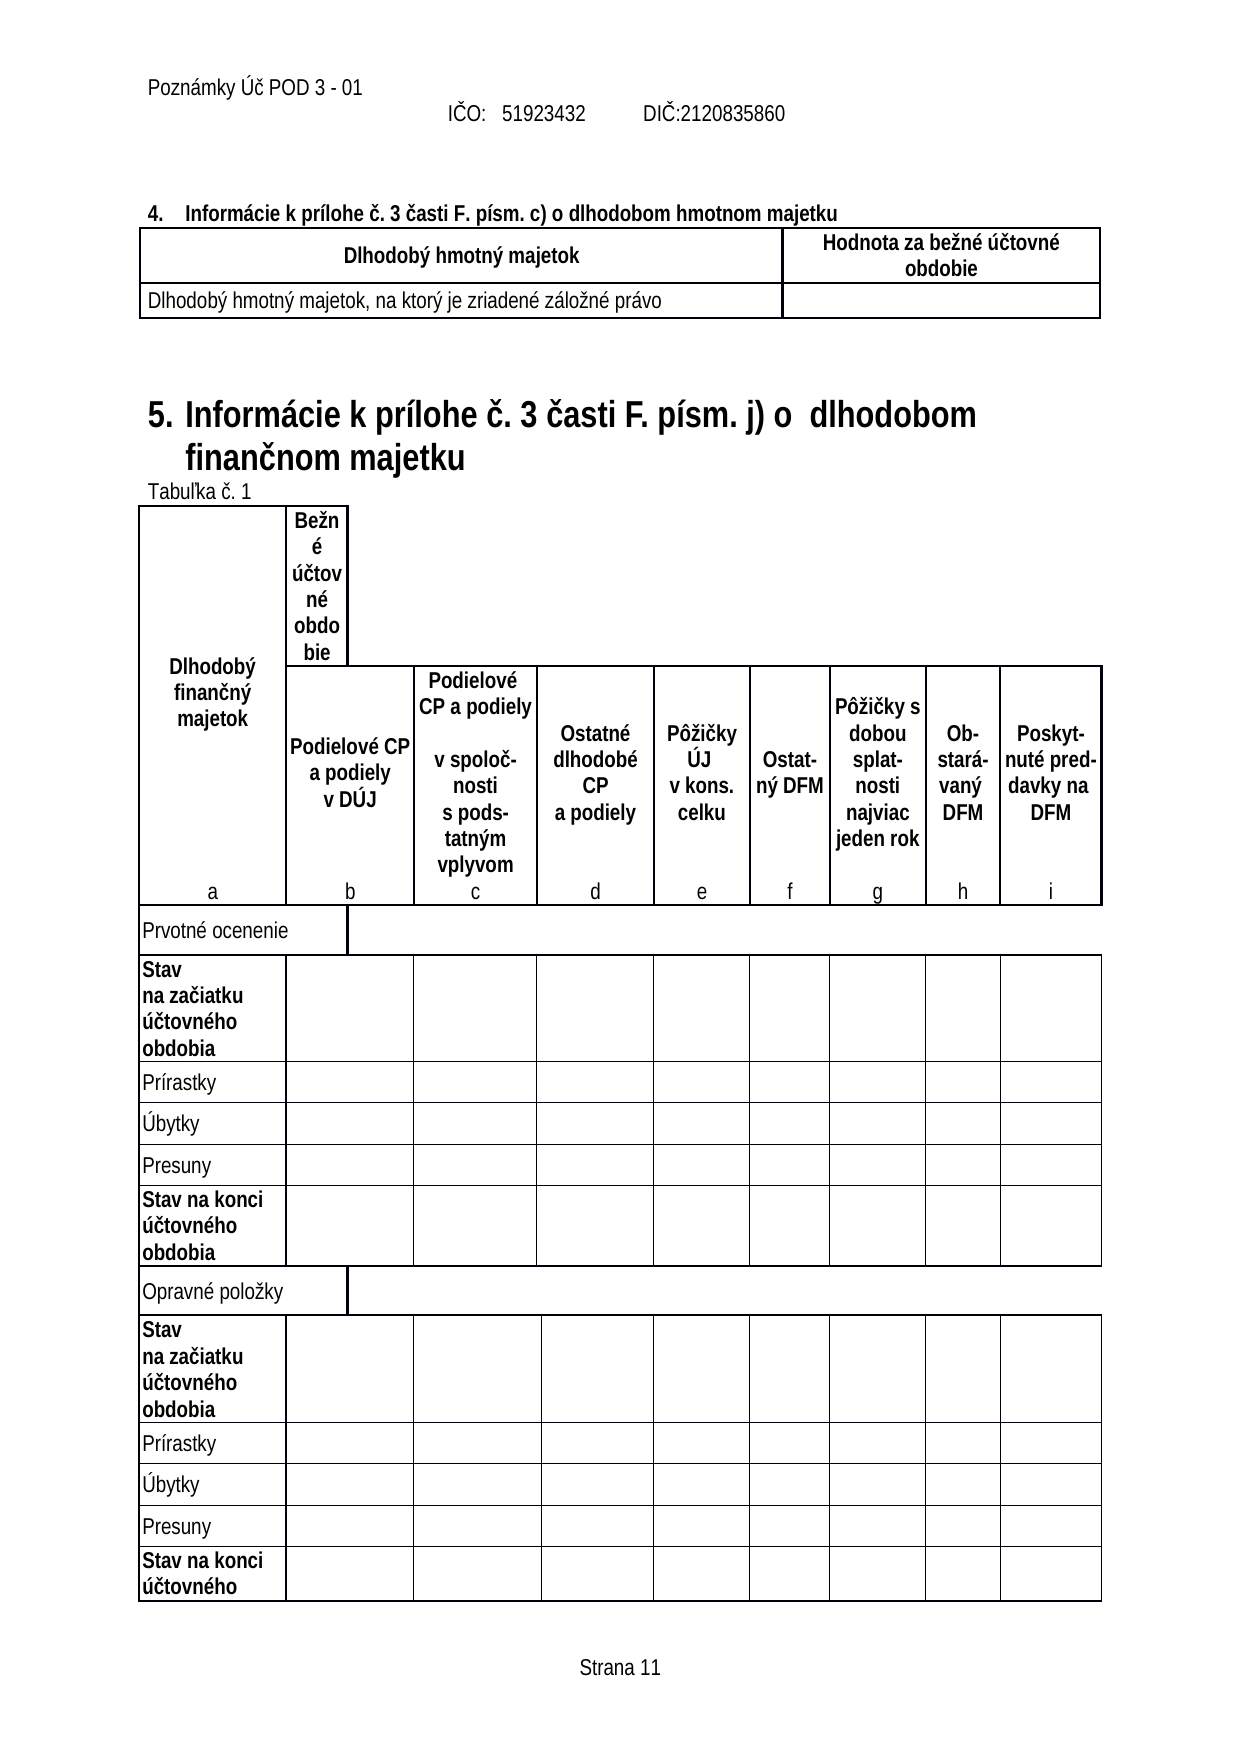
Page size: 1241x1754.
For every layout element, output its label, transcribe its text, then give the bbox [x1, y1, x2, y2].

title Informácie k prílohe č. 3 časti F. písm. j) o dlhodobom finančnom majetku [148, 392, 1092, 478]
table_cell [287, 1547, 413, 1600]
table_cell g [831, 878, 925, 904]
table_cell [287, 1186, 413, 1265]
table_cell [750, 1103, 829, 1144]
table_cell [537, 1186, 653, 1265]
table_cell Presuny [140, 1145, 285, 1185]
text Tabuľka č. 1 [148, 478, 1092, 505]
table_cell [926, 1145, 1000, 1185]
table_cell [542, 1547, 653, 1600]
table_cell [1001, 1316, 1101, 1422]
table_cell [654, 956, 749, 1061]
table_cell [750, 1423, 829, 1463]
table_cell [542, 1506, 653, 1546]
table_cell Úbytky [140, 1103, 285, 1144]
table_cell a [140, 878, 285, 904]
table_cell [830, 1506, 925, 1546]
table_cell [750, 1145, 829, 1185]
table_cell [926, 1423, 1000, 1463]
table_cell [287, 1103, 413, 1144]
table_cell [926, 1316, 1000, 1422]
table_cell Podielové CP a podiely v DÚJ [287, 667, 413, 878]
table_cell [414, 1103, 536, 1144]
table_cell [414, 956, 536, 1061]
list Informácie k prílohe č. 3 časti F. písm. c) o dlhodobom hmotnom majetku [148, 200, 1092, 227]
table_cell [1001, 1062, 1101, 1102]
table_cell [654, 1062, 749, 1102]
table_cell [830, 1062, 925, 1102]
table_header [349, 505, 1101, 665]
table_cell [926, 956, 1000, 1061]
table_cell [414, 1423, 541, 1463]
table_cell Úbytky [140, 1464, 285, 1504]
table_cell [750, 956, 829, 1061]
table_cell [414, 1186, 536, 1265]
table_cell Stav na konci účtovného [140, 1547, 285, 1600]
table_cell [287, 1316, 413, 1422]
table_cell [1001, 956, 1101, 1061]
table_cell [414, 1464, 541, 1504]
table_cell [287, 1423, 413, 1463]
table_cell [287, 1506, 413, 1546]
table_cell Prírastky [140, 1423, 285, 1463]
table_cell [1001, 1423, 1101, 1463]
table_cell [414, 1145, 536, 1185]
table_cell [830, 1464, 925, 1504]
table_cell Podielové CP a podiely v spoloč-nosti s pods-tatným vplyvom [415, 667, 536, 878]
table_cell Ob-stará-vaný DFM [927, 667, 999, 878]
table_cell [830, 1145, 925, 1185]
table_cell i [1001, 878, 1100, 904]
table_cell h [927, 878, 999, 904]
table_cell Pôžičky ÚJ v kons. celku [655, 667, 749, 878]
table_cell [349, 1267, 1101, 1314]
table_cell [414, 1547, 541, 1600]
table_cell [654, 1464, 749, 1504]
table_header Dlhodobý hmotný majetok [141, 229, 781, 282]
table_cell [750, 1506, 829, 1546]
table_cell [926, 1062, 1000, 1102]
table_cell [654, 1186, 749, 1265]
table_cell [654, 1103, 749, 1144]
table_cell [287, 1464, 413, 1504]
table_cell Stav na začiatku účtovného obdobia [140, 956, 285, 1061]
table_cell [414, 1506, 541, 1546]
table_cell [654, 1145, 749, 1185]
table_cell [830, 1316, 925, 1422]
table_cell Ostatné dlhodobé CP a podiely [538, 667, 653, 878]
table_cell [537, 1103, 653, 1144]
table_cell [414, 1062, 536, 1102]
table_cell [1001, 1103, 1101, 1144]
table_cell [1001, 1464, 1101, 1504]
table_header Bežné účtovné obdobie [287, 507, 346, 665]
table_cell Stav na konci účtovného obdobia [140, 1186, 285, 1265]
table_cell Prvotné ocenenie [140, 906, 346, 953]
table_cell [537, 1145, 653, 1185]
table_cell [750, 1316, 829, 1422]
table_cell [830, 956, 925, 1061]
table_cell [1001, 1186, 1101, 1265]
table_cell b [287, 878, 413, 904]
table_cell e [655, 878, 749, 904]
table_cell [784, 284, 1099, 317]
table_cell Dlhodobý hmotný majetok, na ktorý je zriadené záložné právo [141, 284, 781, 317]
table_cell [542, 1464, 653, 1504]
table_header Dlhodobý finančný majetok [140, 507, 285, 878]
table_cell [926, 1464, 1000, 1504]
table_cell [287, 956, 413, 1061]
table_cell [287, 1062, 413, 1102]
table_cell [750, 1062, 829, 1102]
table_cell [926, 1103, 1000, 1144]
table_cell [1001, 1547, 1101, 1600]
table_cell [542, 1423, 653, 1463]
table_cell Presuny [140, 1506, 285, 1546]
table_cell [654, 1423, 749, 1463]
table_cell Pôžičky s dobou splat-nosti najviac jeden rok [831, 667, 925, 878]
table_cell [1001, 1506, 1101, 1546]
table_cell [750, 1464, 829, 1504]
table_cell [1001, 1145, 1101, 1185]
table_cell Prírastky [140, 1062, 285, 1102]
table_cell [926, 1506, 1000, 1546]
table_cell d [538, 878, 653, 904]
table_cell Stav na začiatku účtovného obdobia [140, 1316, 285, 1422]
table_header Hodnota za bežné účtovné obdobie [784, 229, 1099, 282]
table_cell [654, 1547, 749, 1600]
table_cell [537, 956, 653, 1061]
table_cell [830, 1186, 925, 1265]
table_cell [830, 1547, 925, 1600]
table_cell [287, 1145, 413, 1185]
table_cell Ostat-ný DFM [751, 667, 829, 878]
table_cell [654, 1506, 749, 1546]
table_cell Opravné položky [140, 1267, 346, 1314]
table_cell [750, 1186, 829, 1265]
table_cell [926, 1186, 1000, 1265]
table_cell [349, 906, 1101, 953]
table_cell [750, 1547, 829, 1600]
table_cell [537, 1062, 653, 1102]
table_cell c [415, 878, 536, 904]
table_cell [926, 1547, 1000, 1600]
table_cell [830, 1423, 925, 1463]
table_cell [654, 1316, 749, 1422]
table_cell [414, 1316, 541, 1422]
table_cell Poskyt-nuté pred-davky na DFM [1001, 667, 1100, 878]
table_cell [542, 1316, 653, 1422]
table_cell f [751, 878, 829, 904]
table_cell [830, 1103, 925, 1144]
